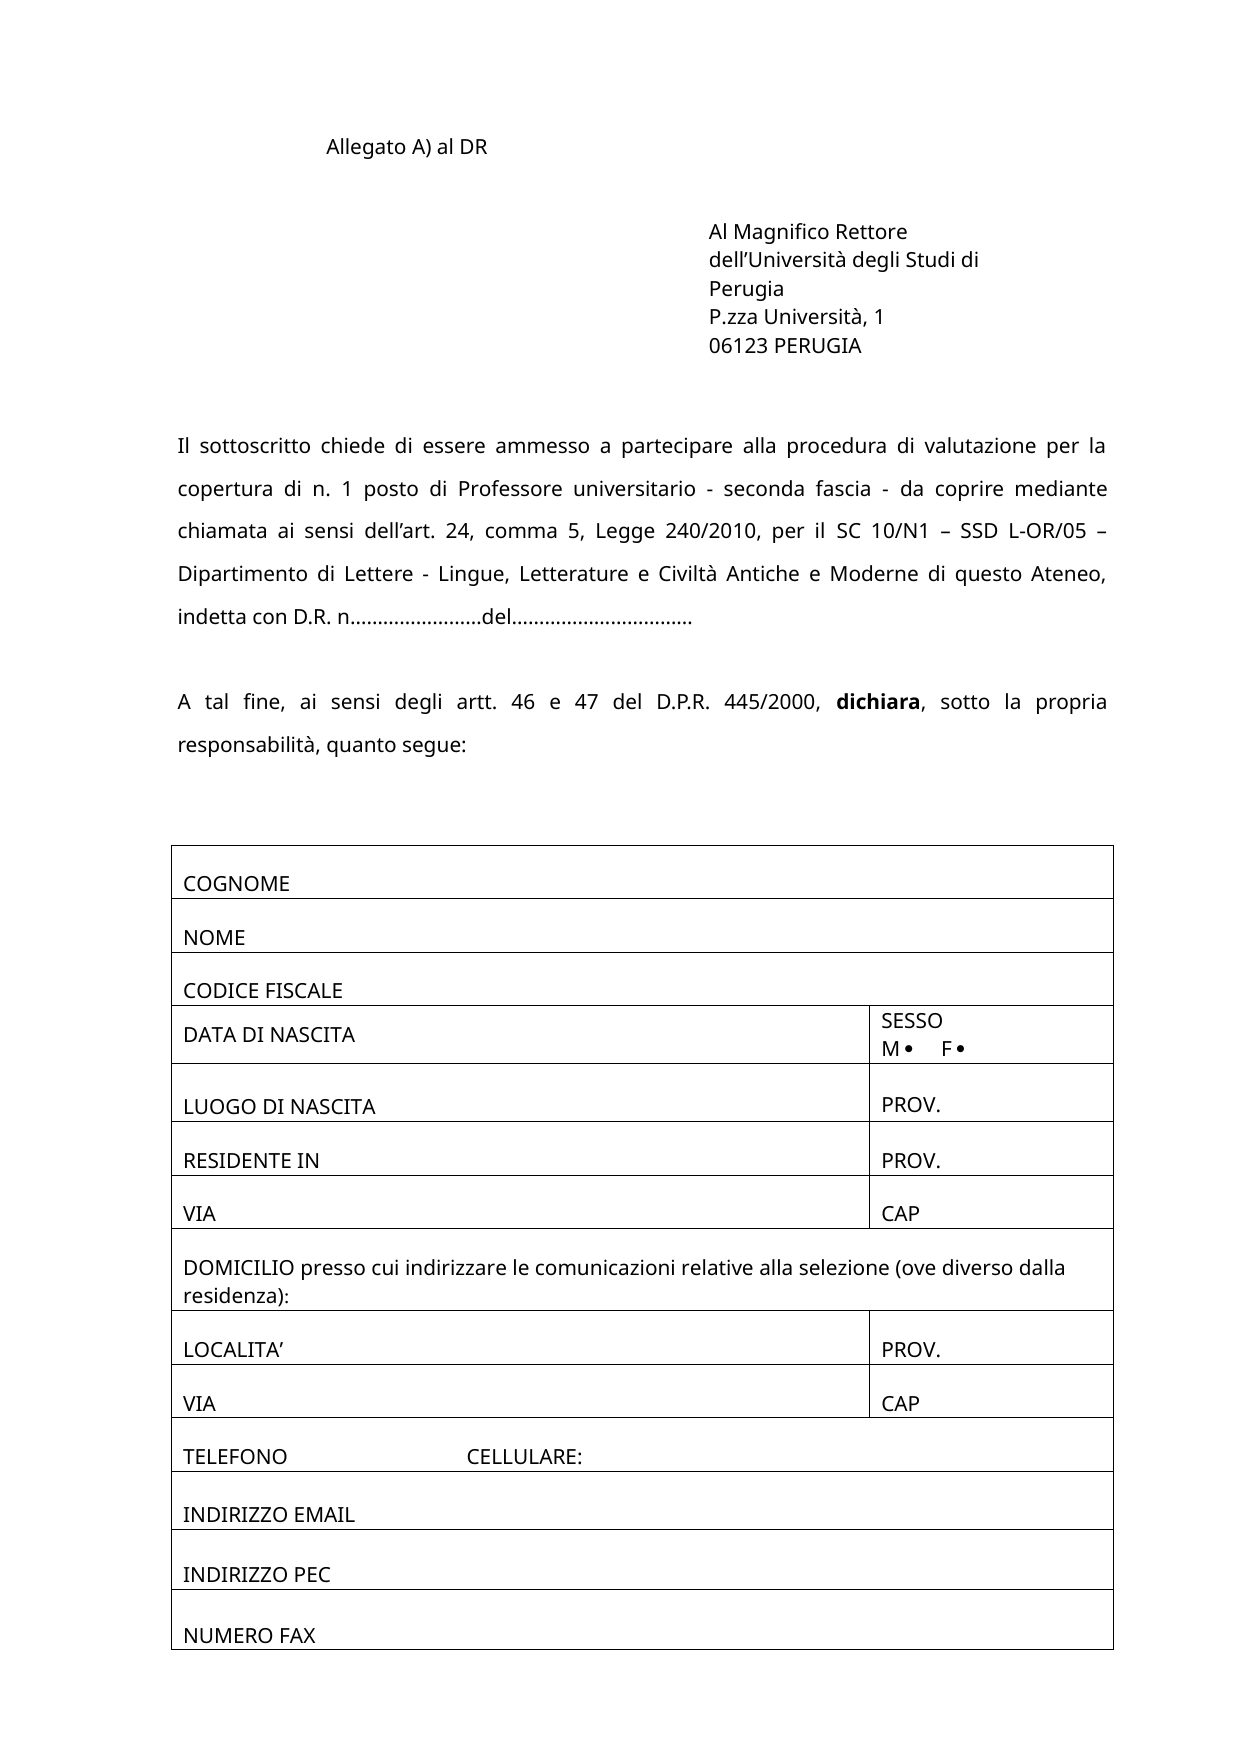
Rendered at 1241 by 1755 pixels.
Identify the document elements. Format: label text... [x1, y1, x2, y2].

table_cell LUOGO DI NASCITA [172, 1064, 869, 1121]
text dell’Università degli Studi di [177, 246, 1049, 274]
table_cell DATA DI NASCITA [172, 1006, 869, 1063]
table_cell CODICE FISCALE [172, 953, 1113, 1005]
text 06123 PERUGIA [177, 331, 1049, 359]
table_cell VIA [172, 1365, 869, 1417]
text Al Magnifico Rettore [177, 217, 1049, 246]
text Perugia [177, 274, 1049, 302]
text P.zza Università, 1 [177, 302, 1049, 331]
text A tal fine, ai sensi degli artt. 46 e 47 del D.P.R. 445/2000, dichiara, sotto la propria responsabilità, quanto segue: [177, 687, 1107, 758]
table_cell PROV. [870, 1064, 1113, 1121]
table_cell DOMICILIO presso cui indirizzare le comunicazioni relative alla selezione (ove diverso dalla residenza): [172, 1229, 1113, 1310]
table_cell INDIRIZZO PEC [172, 1530, 1113, 1589]
table_cell PROV. [870, 1122, 1113, 1174]
table_cell INDIRIZZO EMAIL [172, 1472, 1113, 1528]
text Il sottoscritto chiede di essere ammesso a partecipare alla procedura di valutazione per la copertura di n. 1 posto di Professore universitario - seconda fascia - da coprire mediante chiamata ai sensi dell’art. 24, comma 5, Legge 240/2010, per il SC 10/N1 – SSD L-OR/05 – Dipartimento di Lettere - Lingue, Letterature e Civiltà Antiche e Moderne di questo Ateneo, indetta con D.R. n……………………del…………………………… [177, 431, 1107, 630]
table_cell SESSO M  F  [870, 1006, 1113, 1063]
table_header COGNOME [172, 846, 1113, 898]
table_cell RESIDENTE IN [172, 1122, 869, 1174]
table_cell TELEFONO CELLULARE: [172, 1418, 1113, 1471]
table_cell LOCALITA’ [172, 1311, 869, 1363]
text Allegato A) al DR [177, 132, 487, 160]
table_cell CAP [870, 1176, 1113, 1228]
table_cell NUMERO FAX [172, 1590, 1113, 1649]
table_cell VIA [172, 1176, 869, 1228]
table_cell PROV. [870, 1311, 1113, 1363]
table_cell CAP [870, 1365, 1113, 1417]
table_cell NOME [172, 899, 1113, 952]
